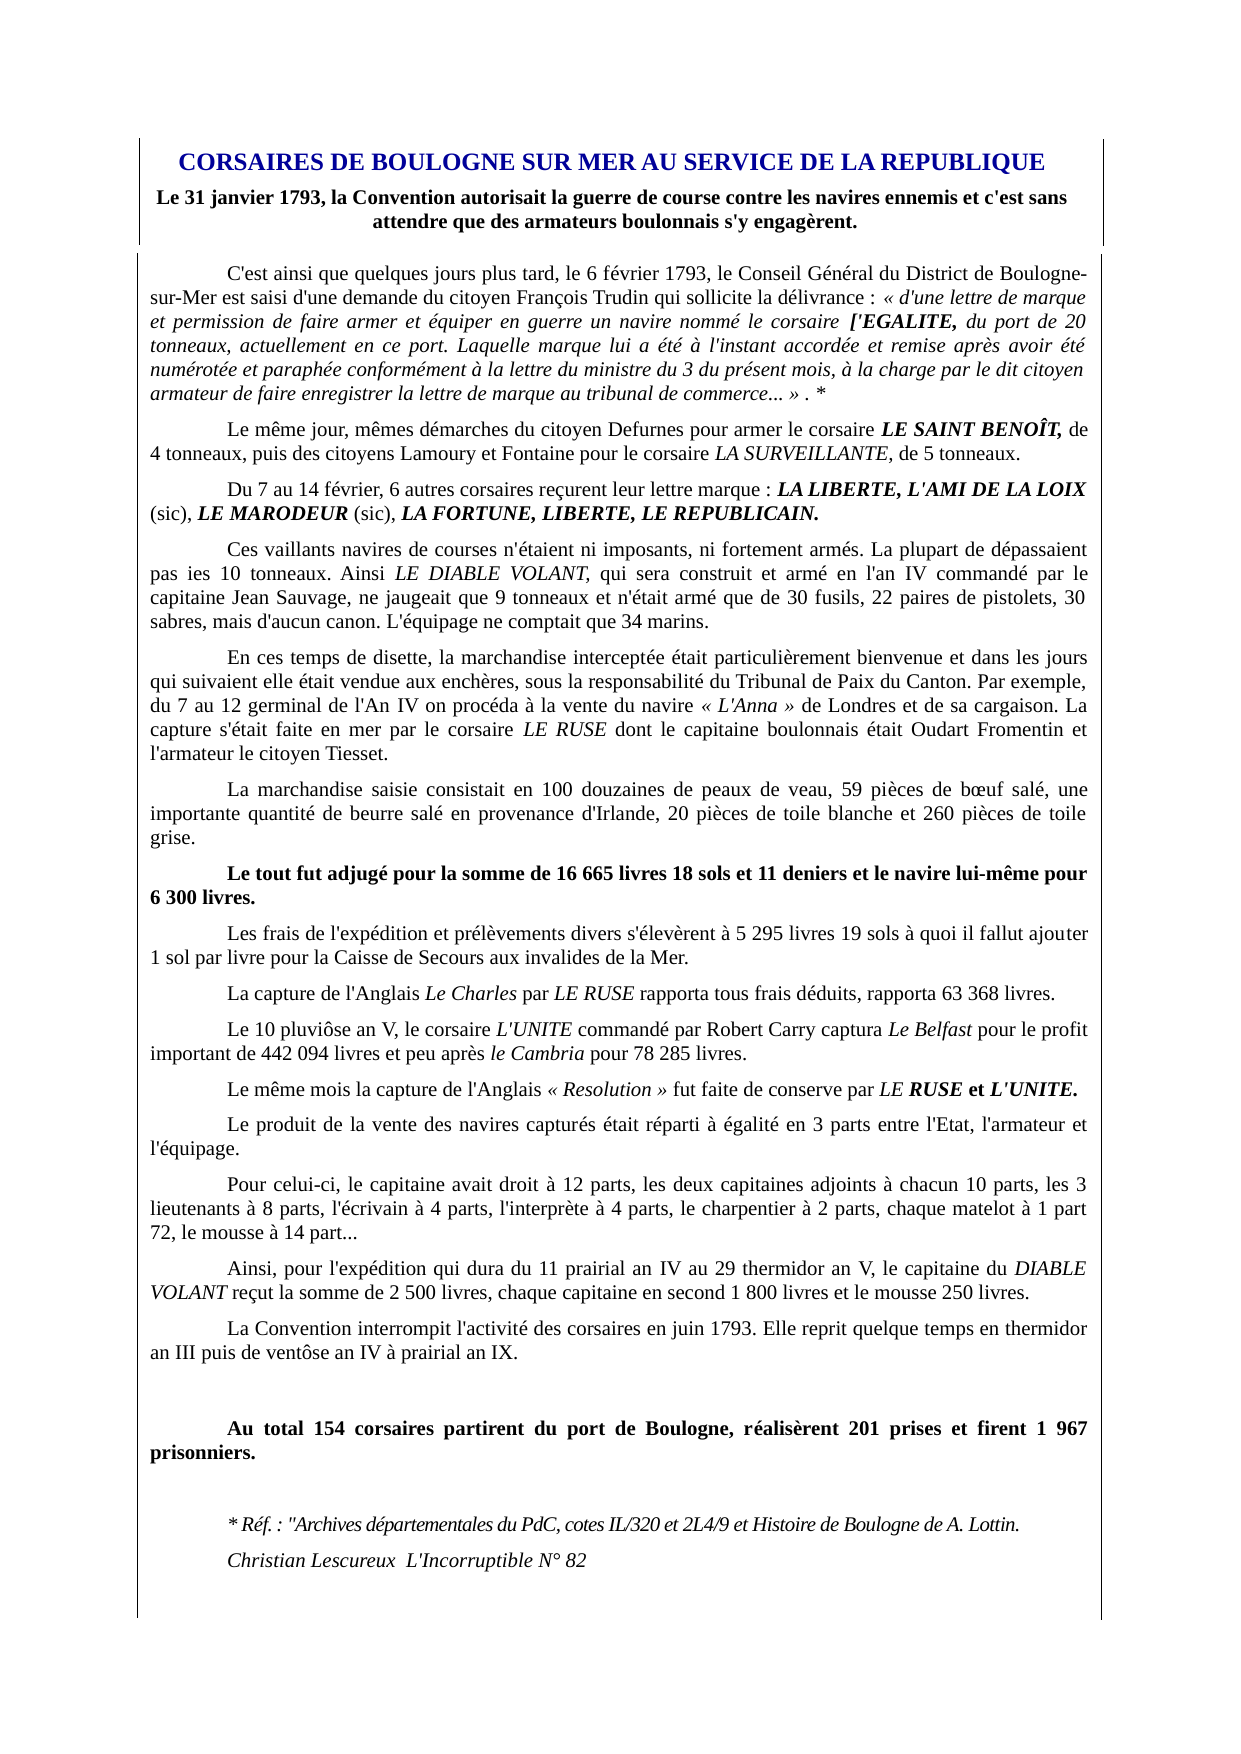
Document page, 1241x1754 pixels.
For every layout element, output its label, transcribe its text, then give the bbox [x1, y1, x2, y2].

text Le même jour, mêmes démarches du citoyen Defurnes pour armer le corsaire LE SAINT BENOÎT, de 4 tonneaux, puis des citoyens Lamoury et Fontaine pour le corsaire LA SURVEILLANTE, de 5 tonneaux. [150, 417, 1088, 465]
text Le tout fut adjugé pour la somme de 16 665 livres 18 sols et 11 deniers et le navire lui-même pour 6 300 livres. [150, 861, 1088, 909]
text La Convention interrompit l'activité des corsaires en juin 1793. Elle reprit quelque temps en thermidor an III puis de ventôse an IV à prairial an IX. [150, 1316, 1088, 1364]
text C'est ainsi que quelques jours plus tard, le 6 février 1793, le Conseil Général du District de Boulogne-sur-Mer est saisi d'une demande du citoyen François Trudin qui sollicite la délivrance : « d'une lettre de marque et permission de faire armer et équiper en guerre un navire nommé le corsaire ['EGALITE, du port de 20 tonneaux, actuellement en ce port. Laquelle marque lui a été à l'instant accordée et remise après avoir été numérotée et paraphée conformément à la lettre du ministre du 3 du présent mois, à la charge par le dit citoyen armateur de faire enregistrer la lettre de marque au tribunal de commerce... » . * [150, 261, 1088, 405]
text La marchandise saisie consistait en 100 douzaines de peaux de veau, 59 pièces de bœuf salé, une importante quantité de beurre salé en provenance d'Irlande, 20 pièces de toile blanche et 260 pièces de toile grise. [150, 777, 1088, 849]
text Ces vaillants navires de courses n'étaient ni imposants, ni fortement armés. La plupart de dépassaient pas ies 10 tonneaux. Ainsi LE DIABLE VOLANT, qui sera construit et armé en l'an IV commandé par le capitaine Jean Sauvage, ne jaugeait que 9 tonneaux et n'était armé que de 30 fusils, 22 paires de pistolets, 30 sabres, mais d'aucun canon. L'équipage ne comptait que 34 marins. [150, 537, 1088, 633]
text Le 10 pluviôse an V, le corsaire L'UNITE com­mandé par Robert Carry captura Le Belfast pour le profit important de 442 094 livres et peu après le Cambria pour 78 285 livres. [150, 1017, 1088, 1065]
text Ainsi, pour l'expédition qui dura du 11 prairial an IV au 29 thermidor an V, le capitaine du DIABLE VOLANT reçut la somme de 2 500 livres, chaque capitaine en second 1 800 livres et le mousse 250 livres. [150, 1256, 1088, 1304]
text Le produit de la vente des navires capturés était réparti à égalité en 3 parts entre l'Etat, l'armateur et l'équipage. [150, 1112, 1088, 1160]
text La capture de l'Anglais Le Charles par LE RUSE rapporta tous frais déduits, rapporta 63 368 livres. [150, 981, 1088, 1005]
text Au total 154 corsaires partirent du port de Boulogne, réalisèrent 201 prises et firent 1 967 prisonniers. [150, 1376, 1088, 1464]
text CORSAIRES DE BOULOGNE SUR MER AU SERVICE DE LA REPUBLIQUE [178, 147, 1088, 176]
text * Réf. : "Archives départementales du PdC, cotes IL/320 et 2L4/9 et Histoire de Boulogne de A. Lottin. [150, 1512, 1088, 1536]
text Christian Lescureux L'Incorruptible N° 82 [150, 1548, 1088, 1572]
text En ces temps de disette, la marchandise interceptée était particulièrement bienvenue et dans les jours qui suivaient elle était vendue aux enchères, sous la responsabilité du Tribunal de Paix du Canton. Par exemple, du 7 au 12 germinal de l'An IV on procéda à la vente du navire « L'Anna » de Londres et de sa cargaison. La capture s'était faite en mer par le corsaire LE RUSE dont le capitaine boulonnais était Oudart Fromentin et l'armateur le citoyen Tiesset. [150, 645, 1088, 765]
text Le même mois la capture de l'Anglais « Resolution » fut faite de conserve par LE RUSE et L'UNITE. [150, 1076, 1088, 1101]
text Le 31 janvier 1793, la Convention autorisait la guerre de course contre les navires ennemis et c'est sans attendre que des armateurs boulonnais s'y engagèrent. [156, 185, 1088, 233]
text Pour celui-ci, le capitaine avait droit à 12 parts, les deux capitaines adjoints à chacun 10 parts, les 3 lieutenants à 8 parts, l'écrivain à 4 parts, l'interprète à 4 parts, le charpentier à 2 parts, chaque matelot à 1 part 72, le mousse à 14 part... [150, 1172, 1088, 1244]
text Du 7 au 14 février, 6 autres corsaires reçurent leur lettre marque : LA LIBERTE, L'AMI DE LA LOIX (sic), LE MARODEUR (sic), LA FORTUNE, LIBERTE, LE REPUBLICAIN. [150, 477, 1088, 525]
text Les frais de l'expédition et prélèvements divers s'élevèrent à 5 295 livres 19 sols à quoi il fallut ajou­ter 1 sol par livre pour la Caisse de Secours aux invalides de la Mer. [150, 921, 1088, 969]
